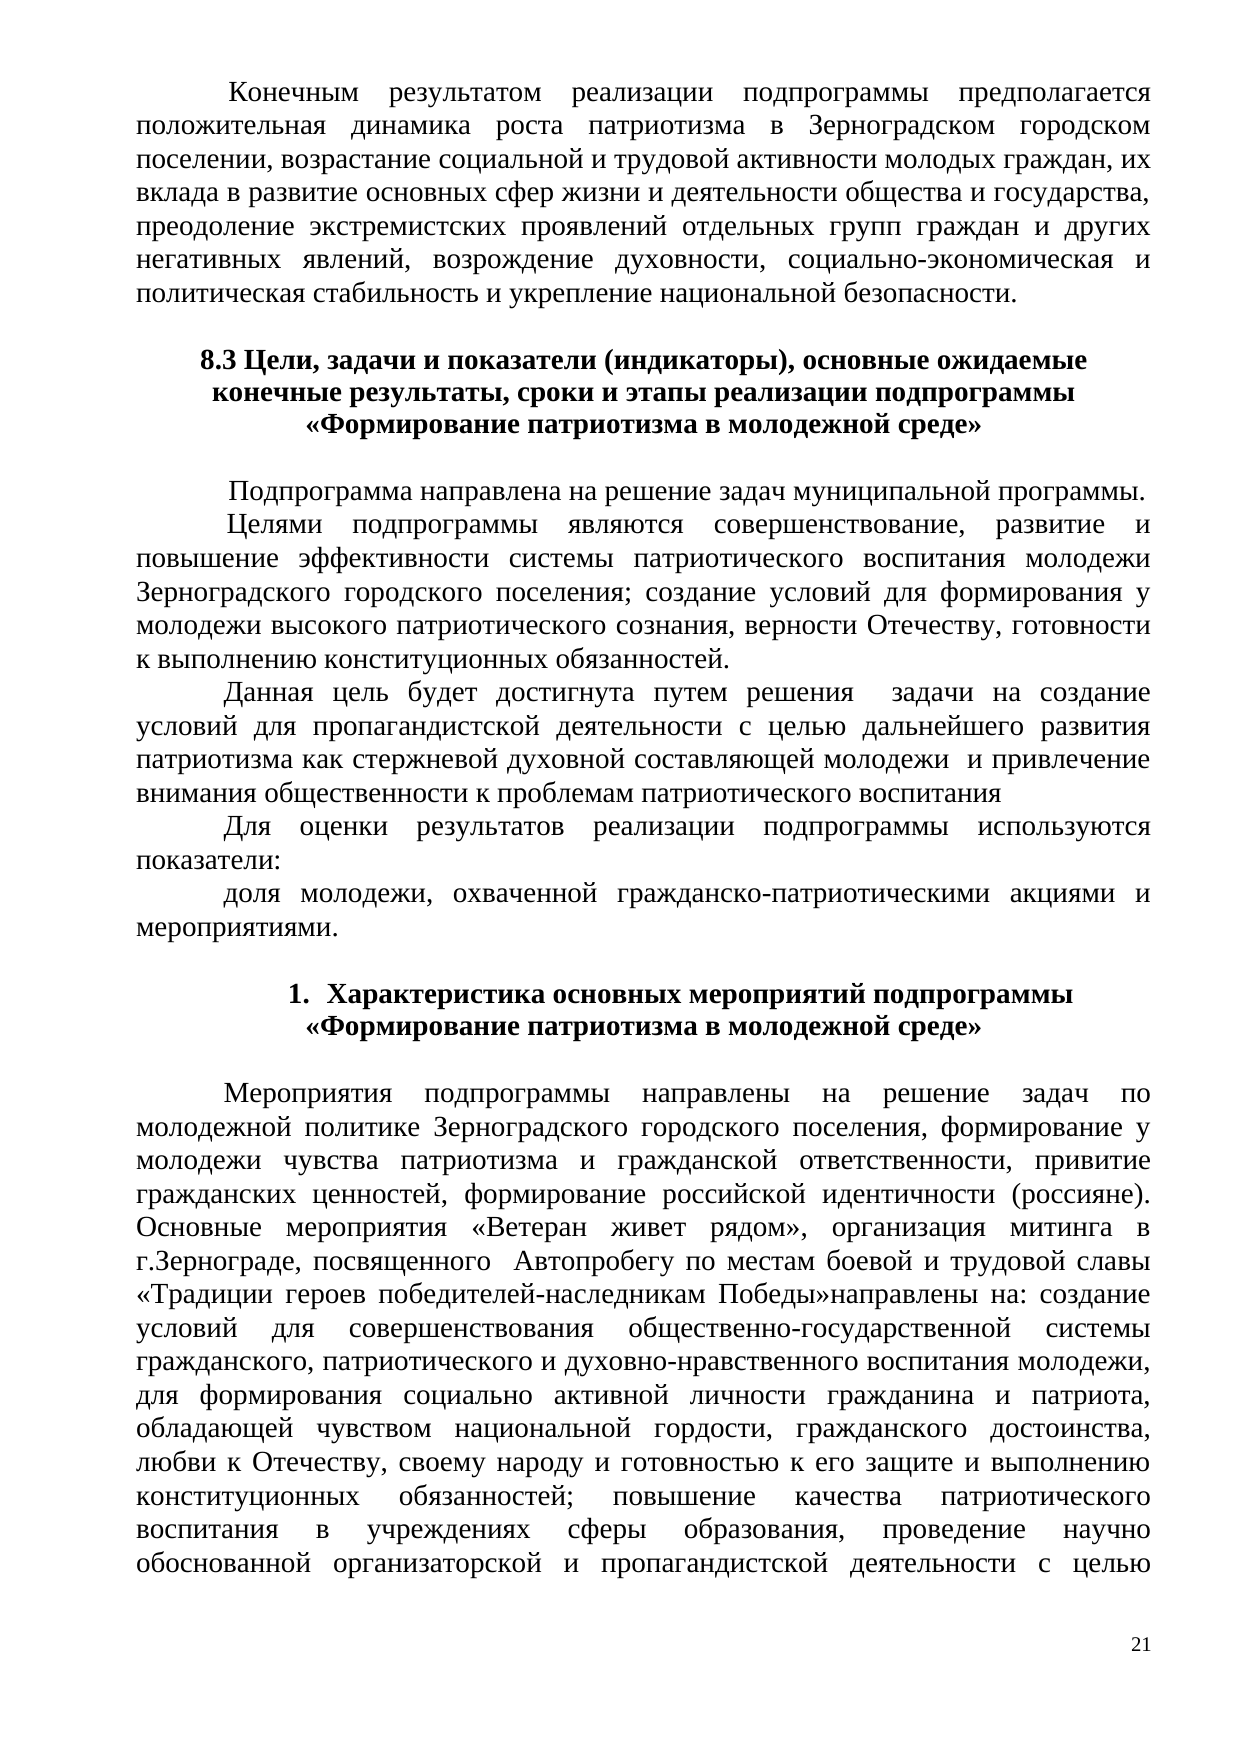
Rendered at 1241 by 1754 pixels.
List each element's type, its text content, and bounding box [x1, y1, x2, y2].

text Целями подпрограммы являются совершенствование, развитие и повышение эффективности системы патриотического воспитания молодежи Зерноградского городского поселения; создание условий для формирования у молодежи высокого патриотического сознания, верности Отечеству, готовности к выполнению конституционных обязанностей. [136, 507, 1152, 674]
text Подпрограмма направлена на решение задач муниципальной программы. [136, 473, 1152, 507]
list Характеристика основных мероприятий подпрограммы «Формирование патриотизма в молодежной среде» [136, 976, 1152, 1042]
text Для оценки результатов реализации подпрограммы используются показатели: [136, 808, 1152, 876]
text Мероприятия подпрограммы направлены на решение задач по молодежной политике Зерноградского городского поселения, формирование у молодежи чувства патриотизма и гражданской ответственности, привитие гражданских ценностей, формирование российской идентичности (россияне). Основные мероприятия «Ветеран живет рядом», организация митинга в г.Зернограде, посвященного Автопробегу по местам боевой и трудовой славы «Традиции героев победителей-наследникам Победы»направлены на: создание условий для совершенствования общественно-государственной системы гражданского, патриотического и духовно-нравственного воспитания молодежи, для формирования социально активной личности гражданина и патриота, обладающей чувством национальной гордости, гражданского достоинства, любви к Отечеству, своему народу и готовностью к его защите и выполнению конституционных обязанностей; повышение качества патриотического воспитания в учреждениях сферы образования, проведение научно обоснованной организаторской и пропагандистской деятельности с целью [136, 1075, 1152, 1578]
text доля молодежи, охваченной гражданско-патриотическими акциями и мероприятиями. [136, 876, 1152, 943]
text Данная цель будет достигнута путем решения задачи на создание условий для пропагандистской деятельности с целью дальнейшего развития патриотизма как стержневой духовной составляющей молодежи и привлечение внимания общественности к проблемам патриотического воспитания [136, 674, 1152, 808]
text 8.3 Цели, задачи и показатели (индикаторы), основные ожидаемые конечные результаты, сроки и этапы реализации подпрограммы «Формирование патриотизма в молодежной среде» [136, 342, 1152, 439]
text Конечным результатом реализации подпрограммы предполагается положительная динамика роста патриотизма в Зерноградском городском поселении, возрастание социальной и трудовой активности молодых граждан, их вклада в развитие основных сфер жизни и деятельности общества и государства, преодоление экстремистских проявлений отдельных групп граждан и других негативных явлений, возрождение духовности, социально-экономическая и политическая стабильность и укрепление национальной безопасности. [136, 74, 1152, 309]
